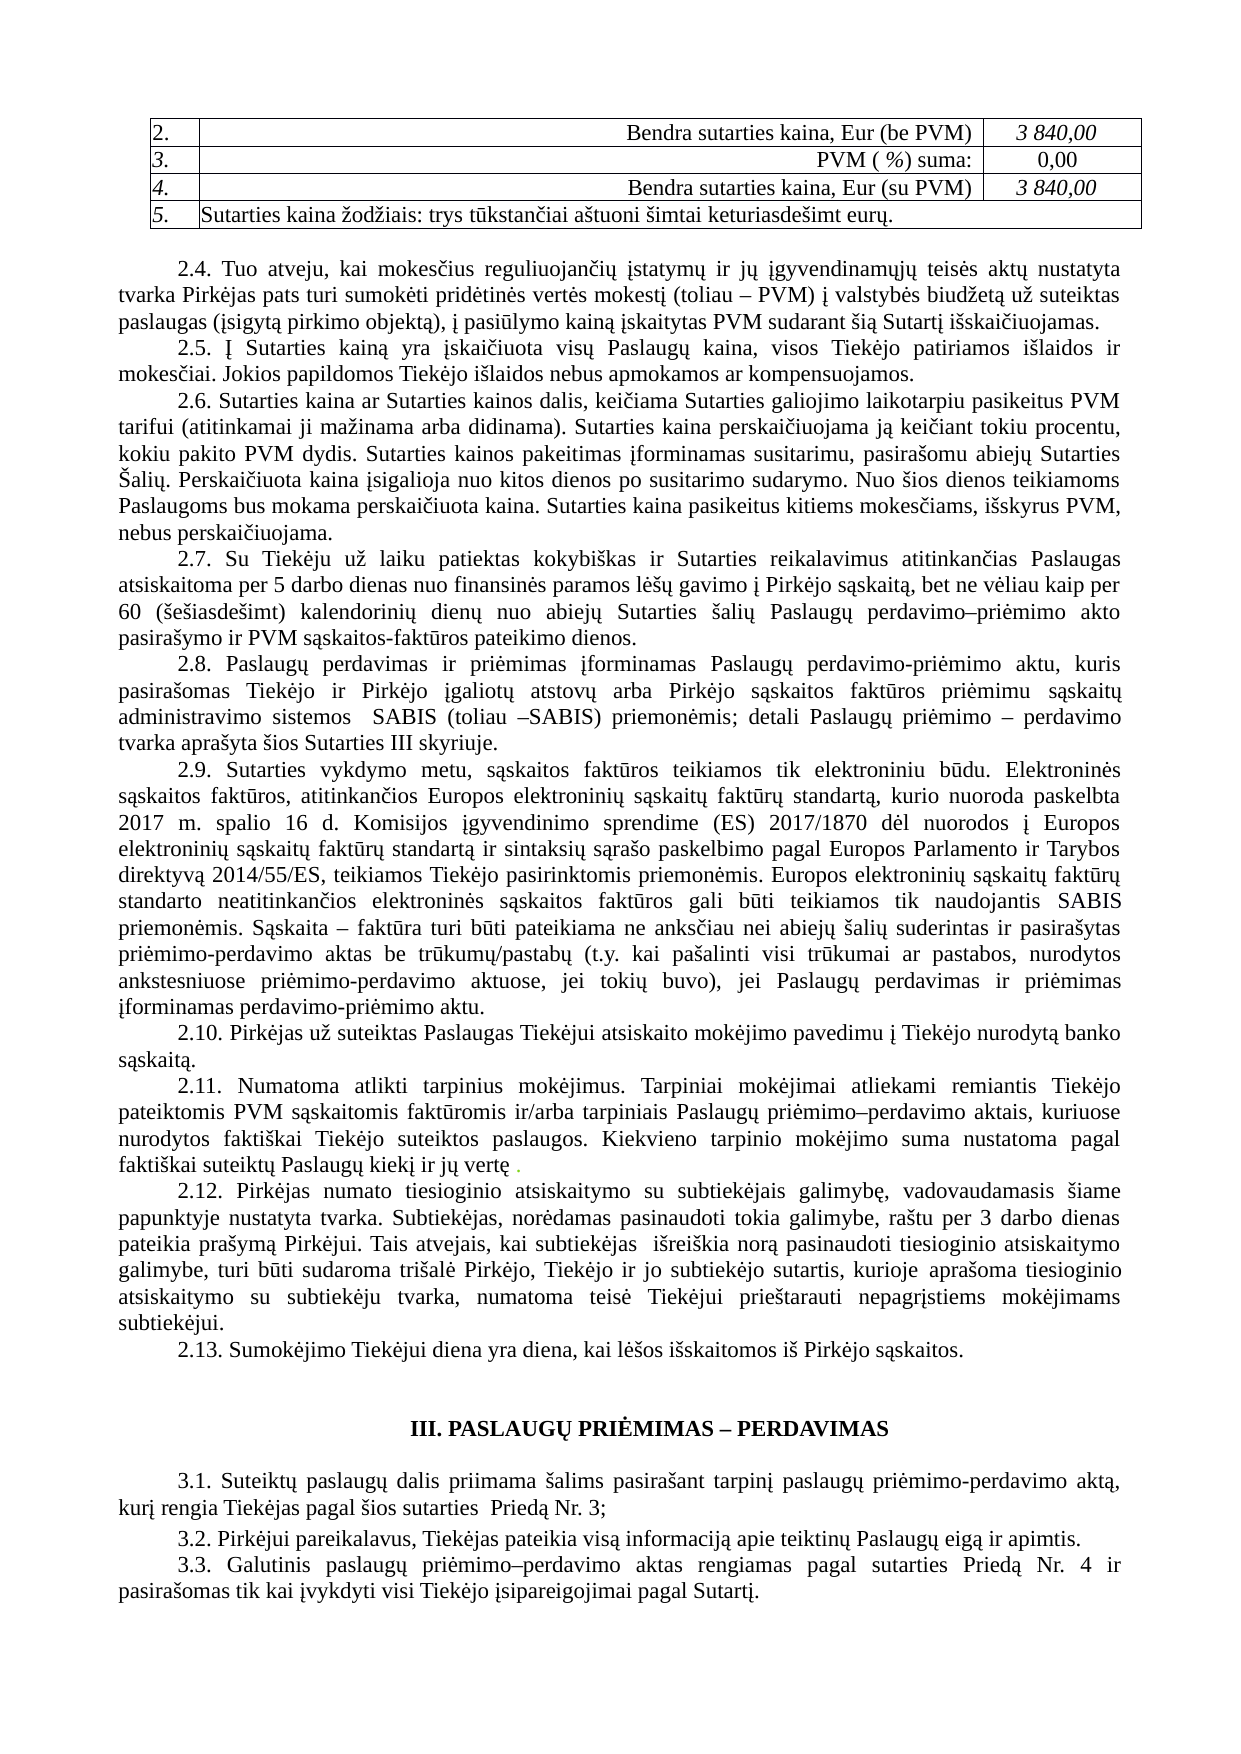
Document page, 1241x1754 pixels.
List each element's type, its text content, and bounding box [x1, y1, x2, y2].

table_cell Bendra sutarties kaina, Eur (be PVM) [200, 119, 983, 146]
text 2.10. Pirkėjas už suteiktas Paslaugas Tiekėjui atsiskaito mokėjimo pavedimu į Tiekėjo nurodytą banko sąskaitą. [118, 1019, 1122, 1072]
text III. PASLAUGŲ PRIĖMIMAS – PERDAVIMAS [118, 1415, 1122, 1441]
text 2.4. Tuo atveju, kai mokesčius reguliuojančių įstatymų ir jų įgyvendinamųjų teisės aktų nustatyta tvarka Pirkėjas pats turi sumokėti pridėtinės vertės mokestį (toliau – PVM) į valstybės biudžetą už suteiktas paslaugas (įsigytą pirkimo objektą), į pasiūlymo kainą įskaitytas PVM sudarant šią Sutartį išskaičiuojamas. [118, 255, 1122, 334]
text 3.1. Suteiktų paslaugų dalis priimama šalims pasirašant tarpinį paslaugų priėmimo-perdavimo aktą, kurį rengia Tiekėjas pagal šios sutarties Priedą Nr. 3; [118, 1467, 1122, 1520]
table_cell 3 840,00 [984, 174, 1141, 200]
text 3.2. Pirkėjui pareikalavus, Tiekėjas pateikia visą informaciją apie teiktinų Paslaugų eigą ir apimtis. [118, 1525, 1122, 1551]
table_cell 5. [151, 201, 199, 228]
text 3.3. Galutinis paslaugų priėmimo–perdavimo aktas rengiamas pagal sutarties Priedą Nr. 4 ir pasirašomas tik kai įvykdyti visi Tiekėjo įsipareigojimai pagal Sutartį. [118, 1551, 1122, 1604]
text 2.12. Pirkėjas numato tiesioginio atsiskaitymo su subtiekėjais galimybę, vadovaudamasis šiame papunktyje nustatyta tvarka. Subtiekėjas, norėdamas pasinaudoti tokia galimybe, raštu per 3 darbo dienas pateikia prašymą Pirkėjui. Tais atvejais, kai subtiekėjas išreiškia norą pasinaudoti tiesioginio atsiskaitymo galimybe, turi būti sudaroma trišalė Pirkėjo, Tiekėjo ir jo subtiekėjo sutartis, kurioje aprašoma tiesioginio atsiskaitymo su subtiekėju tvarka, numatoma teisė Tiekėjui prieštarauti nepagrįstiems mokėjimams subtiekėjui. [118, 1177, 1122, 1336]
table_cell 4. [151, 174, 199, 200]
table_cell 3 840,00 [984, 119, 1141, 146]
table_cell Sutarties kaina žodžiais: trys tūkstančiai aštuoni šimtai keturiasdešimt eurų. [200, 201, 1141, 228]
text 2.13. Sumokėjimo Tiekėjui diena yra diena, kai lėšos išskaitomos iš Pirkėjo sąskaitos. [118, 1336, 1122, 1362]
text 2.5. Į Sutarties kainą yra įskaičiuota visų Paslaugų kaina, visos Tiekėjo patiriamos išlaidos ir mokesčiai. Jokios papildomos Tiekėjo išlaidos nebus apmokamos ar kompensuojamos. [118, 334, 1122, 387]
table_cell PVM ( %) suma: [200, 147, 983, 173]
text 2.6. Sutarties kaina ar Sutarties kainos dalis, keičiama Sutarties galiojimo laikotarpiu pasikeitus PVM tarifui (atitinkamai ji mažinama arba didinama). Sutarties kaina perskaičiuojama ją keičiant tokiu procentu, kokiu pakito PVM dydis. Sutarties kainos pakeitimas įforminamas susitarimu, pasirašomu abiejų Sutarties Šalių. Perskaičiuota kaina įsigalioja nuo kitos dienos po susitarimo sudarymo. Nuo šios dienos teikiamoms Paslaugoms bus mokama perskaičiuota kaina. Sutarties kaina pasikeitus kitiems mokesčiams, išskyrus PVM, nebus perskaičiuojama. [118, 387, 1122, 545]
table_cell 3. [151, 147, 199, 173]
text 2.11. Numatoma atlikti tarpinius mokėjimus. Tarpiniai mokėjimai atliekami remiantis Tiekėjo pateiktomis PVM sąskaitomis faktūromis ir/arba tarpiniais Paslaugų priėmimo–perdavimo aktais, kuriuose nurodytos faktiškai Tiekėjo suteiktos paslaugos. Kiekvieno tarpinio mokėjimo suma nustatoma pagal faktiškai suteiktų Paslaugų kiekį ir jų vertę . [118, 1072, 1122, 1177]
table_cell Bendra sutarties kaina, Eur (su PVM) [200, 174, 983, 200]
table_cell 0,00 [984, 147, 1141, 173]
text 2.8. Paslaugų perdavimas ir priėmimas įforminamas Paslaugų perdavimo-priėmimo aktu, kuris pasirašomas Tiekėjo ir Pirkėjo įgaliotų atstovų arba Pirkėjo sąskaitos faktūros priėmimu sąskaitų administravimo sistemos SABIS (toliau –SABIS) priemonėmis; detali Paslaugų priėmimo – perdavimo tvarka aprašyta šios Sutarties III skyriuje. [118, 650, 1122, 756]
text 2.7. Su Tiekėju už laiku patiektas kokybiškas ir Sutarties reikalavimus atitinkančias Paslaugas atsiskaitoma per 5 darbo dienas nuo finansinės paramos lėšų gavimo į Pirkėjo sąskaitą, bet ne vėliau kaip per 60 (šešiasdešimt) kalendorinių dienų nuo abiejų Sutarties šalių Paslaugų perdavimo–priėmimo akto pasirašymo ir PVM sąskaitos-faktūros pateikimo dienos. [118, 545, 1122, 650]
table_cell 2. [151, 119, 199, 146]
text 2.9. Sutarties vykdymo metu, sąskaitos faktūros teikiamos tik elektroniniu būdu. Elektroninės sąskaitos faktūros, atitinkančios Europos elektroninių sąskaitų faktūrų standartą, kurio nuoroda paskelbta 2017 m. spalio 16 d. Komisijos įgyvendinimo sprendime (ES) 2017/1870 dėl nuorodos į Europos elektroninių sąskaitų faktūrų standartą ir sintaksių sąrašo paskelbimo pagal Europos Parlamento ir Tarybos direktyvą 2014/55/ES, teikiamos Tiekėjo pasirinktomis priemonėmis. Europos elektroninių sąskaitų faktūrų standarto neatitinkančios elektroninės sąskaitos faktūros gali būti teikiamos tik naudojantis SABIS priemonėmis. Sąskaita – faktūra turi būti pateikiama ne anksčiau nei abiejų šalių suderintas ir pasirašytas priėmimo-perdavimo aktas be trūkumų/pastabų (t.y. kai pašalinti visi trūkumai ar pastabos, nurodytos ankstesniuose priėmimo-perdavimo aktuose, jei tokių buvo), jei Paslaugų perdavimas ir priėmimas įforminamas perdavimo-priėmimo aktu. [118, 756, 1122, 1019]
